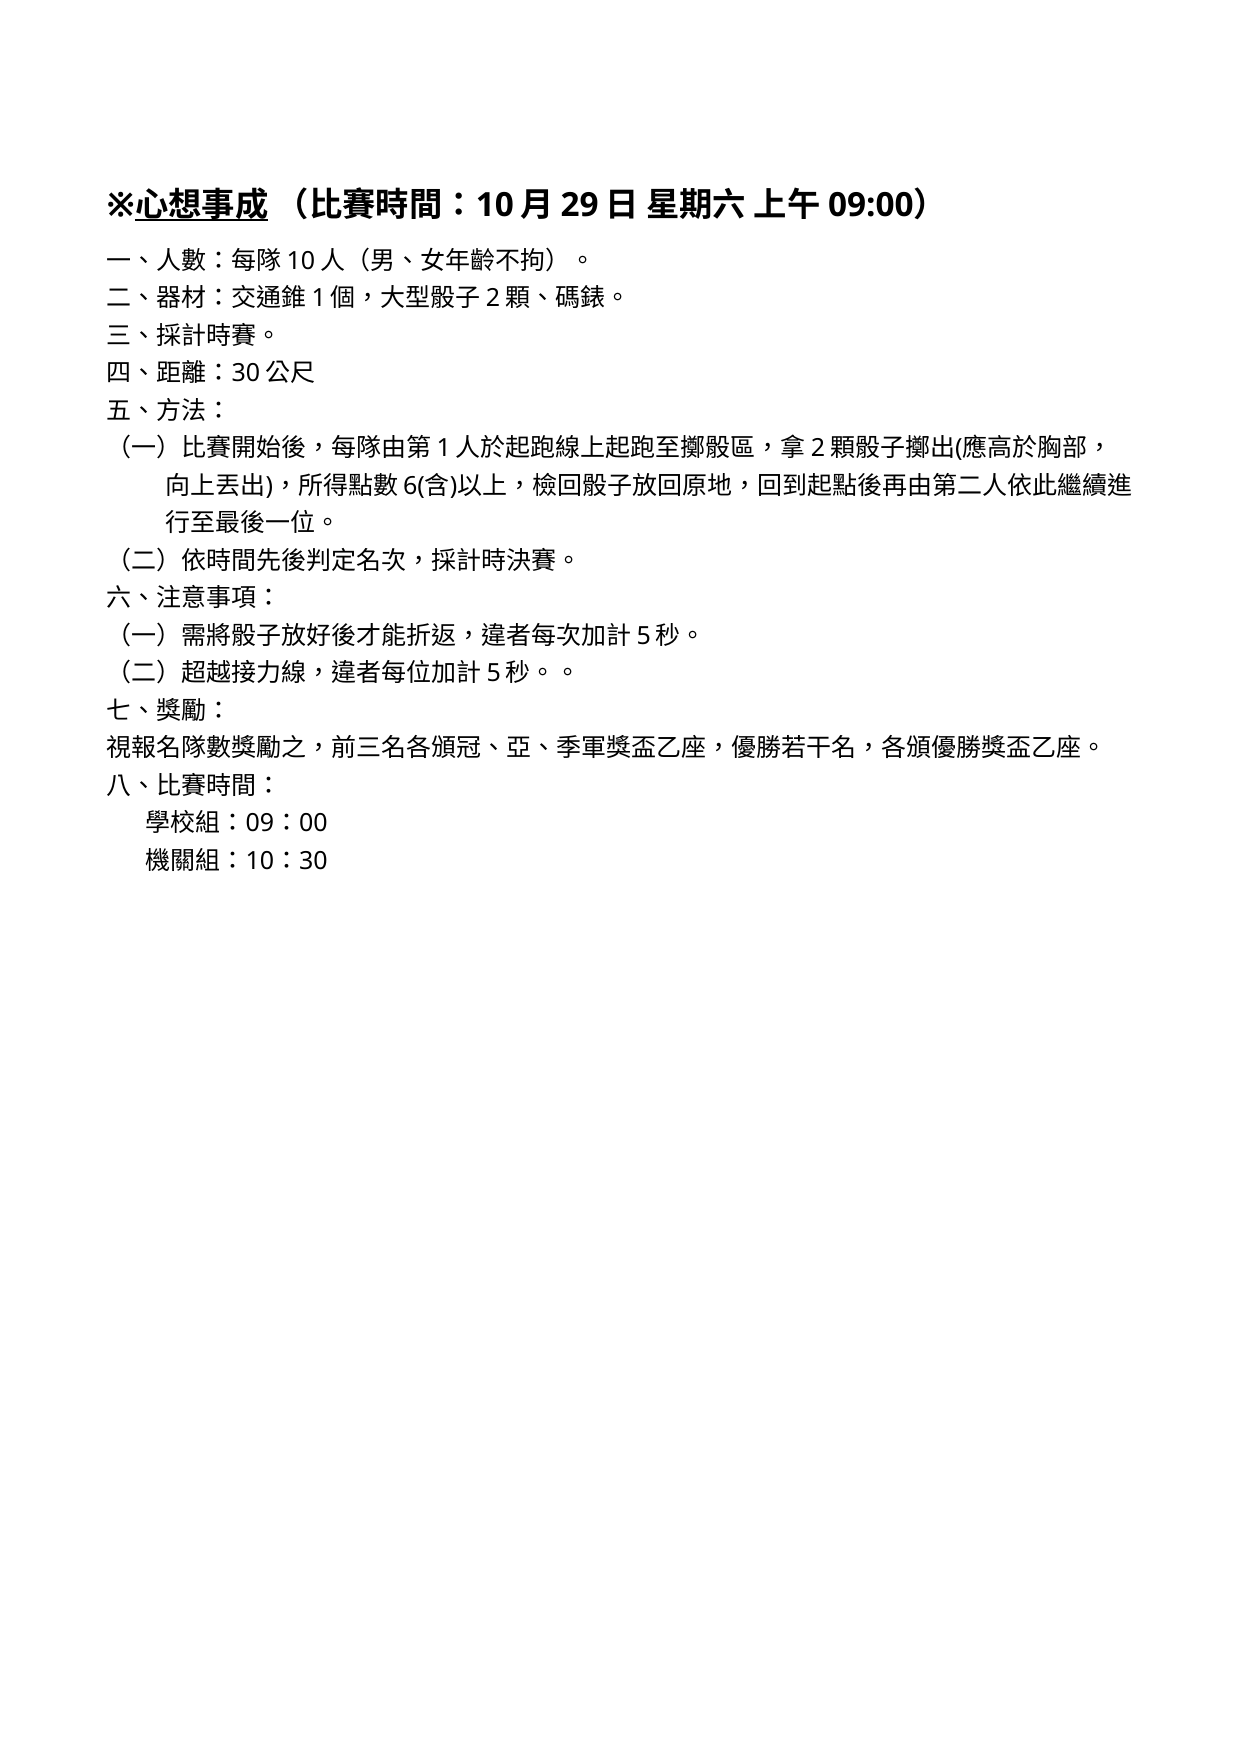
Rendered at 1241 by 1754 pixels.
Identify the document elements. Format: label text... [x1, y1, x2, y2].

text 三、採計時賽。 [106, 314, 1134, 352]
text 七、獎勵： [106, 689, 1134, 727]
text 五、方法： [106, 389, 1134, 427]
text 八、比賽時間： [106, 764, 1134, 802]
text ※心想事成 （比賽時間：10月29日 星期六 上午 09:00） [106, 164, 1134, 239]
text （一）需將骰子放好後才能折返，違者每次加計5秒。 [106, 614, 1134, 652]
text 六、注意事項： [106, 577, 1134, 614]
text 學校組：09：00 [106, 802, 1134, 839]
text （一）比賽開始後，每隊由第1人於起跑線上起跑至擲骰區，拿2顆骰子擲出(應高於胸部，向上丟出)，所得點數6(含)以上，檢回骰子放回原地，回到起點後再由第二人依此繼續進行至最後一位。 [106, 427, 1134, 539]
text 四、距離：30公尺 [106, 352, 1134, 389]
text 機關組：10：30 [106, 839, 1134, 877]
text （二）依時間先後判定名次，採計時決賽。 [106, 539, 1134, 577]
text 視報名隊數獎勵之，前三名各頒冠、亞、季軍獎盃乙座，優勝若干名，各頒優勝獎盃乙座。 [106, 727, 1134, 764]
text （二）超越接力線，違者每位加計5秒。。 [106, 652, 1134, 689]
text 一、人數：每隊10人（男、女年齡不拘）。 [106, 239, 1134, 277]
text 二、器材：交通錐1個，大型骰子2顆、碼錶。 [106, 277, 1134, 314]
